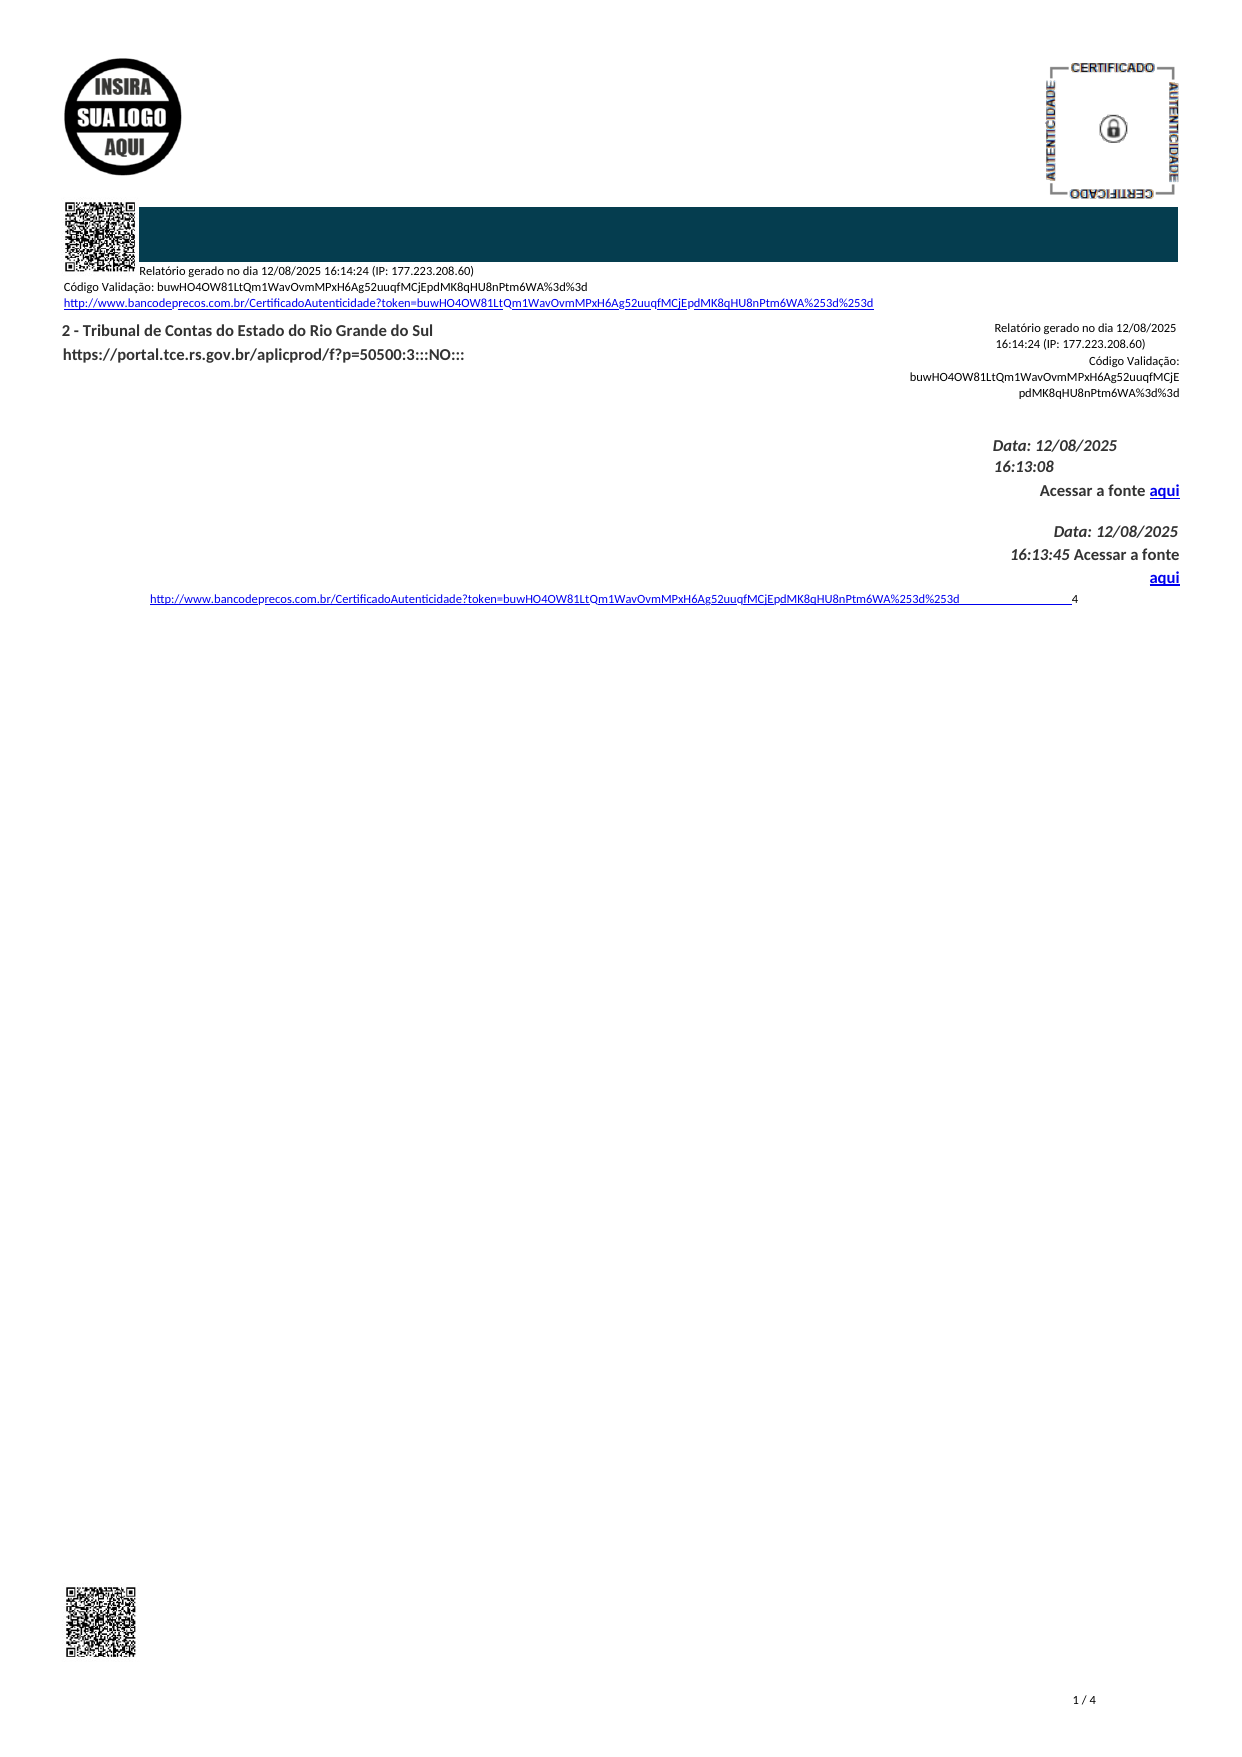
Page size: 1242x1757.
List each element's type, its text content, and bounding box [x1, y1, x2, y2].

text Código Validação: buwHO4OW81LtQm1WavOvmMPxH6Ag52uuqfMCjEpdMK8qHU8nPtm6WA%3d%3d [64, 279, 1178, 294]
text http://www.bancodeprecos.com.br/CertificadoAutenticidade?token=buwHO4OW81LtQm1WavOvmMPxH6Ag52uuqfMCjEpdMK8qHU8nPtm6WA%253d%253d [64, 296, 1178, 311]
text Data: 12/08/2025 16:13:08 [993, 435, 1179, 477]
text http://www.bancodeprecos.com.br/CertificadoAutenticidade?token=buwHO4OW81LtQm1WavOvmMPxH6Ag52uuqfMCjEpdMK8qHU8nPtm6WA%253d%253d 4 [150, 591, 1078, 606]
text Código Validação: buwHO4OW81LtQm1WavOvmMPxH6Ag52uuqfMCjEpdMK8qHU8nPtm6WA%3d%3d [907, 353, 1179, 401]
text 2 - Tribunal de Contas do Estado do Rio Grande do Sul https://portal.tce.rs.gov.br/aplicprod/f?p=50500:3:::NO::: [62, 320, 592, 364]
text Relatório gerado no dia 12/08/2025 16:14:24 (IP: 177.223.208.60) [64, 262, 1178, 278]
text Acessar a fonte aqui [994, 480, 1179, 500]
text Relatório gerado no dia 12/08/2025 16:14:24 (IP: 177.223.208.60) [994, 320, 1178, 352]
subtitle Data: 12/08/2025 16:13:45 Acessar a fonte aqui [994, 522, 1179, 587]
